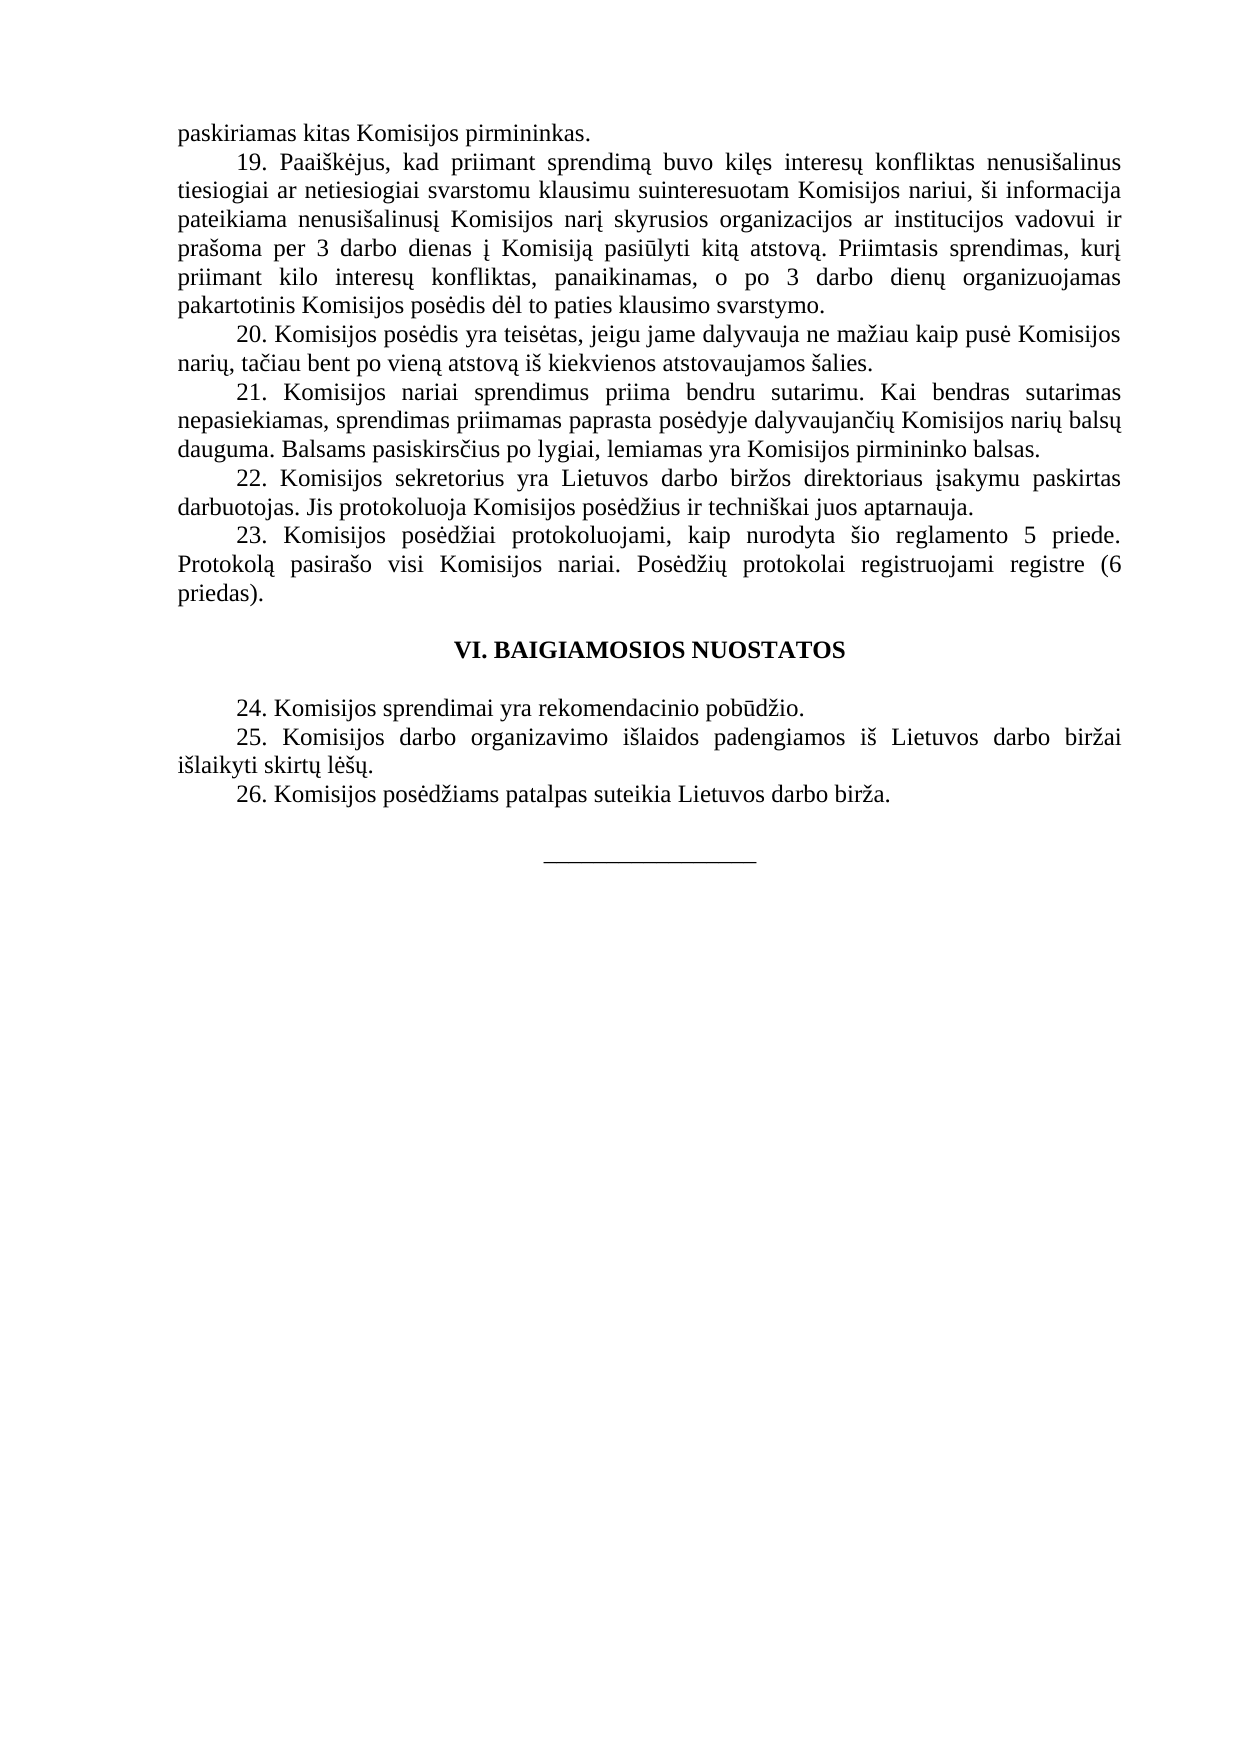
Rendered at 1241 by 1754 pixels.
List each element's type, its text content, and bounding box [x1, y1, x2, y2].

text 19. Paaiškėjus, kad priimant sprendimą buvo kilęs interesų konfliktas nenusišalinus tiesiogiai ar netiesiogiai svarstomu klausimu suinteresuotam Komisijos nariui, ši informacija pateikiama nenusišalinusį Komisijos narį skyrusios organizacijos ar institucijos vadovui ir prašoma per 3 darbo dienas į Komisiją pasiūlyti kitą atstovą. Priimtasis sprendimas, kurį priimant kilo interesų konfliktas, panaikinamas, o po 3 darbo dienų organizuojamas pakartotinis Komisijos posėdis dėl to paties klausimo svarstymo. [177, 147, 1122, 319]
text 21. Komisijos nariai sprendimus priima bendru sutarimu. Kai bendras sutarimas nepasiekiamas, sprendimas priimamas paprasta posėdyje dalyvaujančių Komisijos narių balsų dauguma. Balsams pasiskirsčius po lygiai, lemiamas yra Komisijos pirmininko balsas. [177, 377, 1122, 463]
text 20. Komisijos posėdis yra teisėtas, jeigu jame dalyvauja ne mažiau kaip pusė Komisijos narių, tačiau bent po vieną atstovą iš kiekvienos atstovaujamos šalies. [177, 319, 1122, 377]
text 24. Komisijos sprendimai yra rekomendacinio pobūdžio. [177, 693, 1122, 722]
text 25. Komisijos darbo organizavimo išlaidos padengiamos iš Lietuvos darbo biržai išlaikyti skirtų lėšų. [177, 722, 1122, 779]
text 26. Komisijos posėdžiams patalpas suteikia Lietuvos darbo birža. [177, 779, 1122, 808]
text paskiriamas kitas Komisijos pirmininkas. [177, 118, 1122, 147]
text 23. Komisijos posėdžiai protokoluojami, kaip nurodyta šio reglamento 5 priede. Protokolą pasirašo visi Komisijos nariai. Posėdžių protokolai registruojami registre (6 priedas). [177, 521, 1122, 607]
text _________________ [177, 837, 1122, 866]
text VI. BAIGIAMOSIOS NUOSTATOS [177, 636, 1122, 664]
text 22. Komisijos sekretorius yra Lietuvos darbo biržos direktoriaus įsakymu paskirtas darbuotojas. Jis protokoluoja Komisijos posėdžius ir techniškai juos aptarnauja. [177, 463, 1122, 521]
